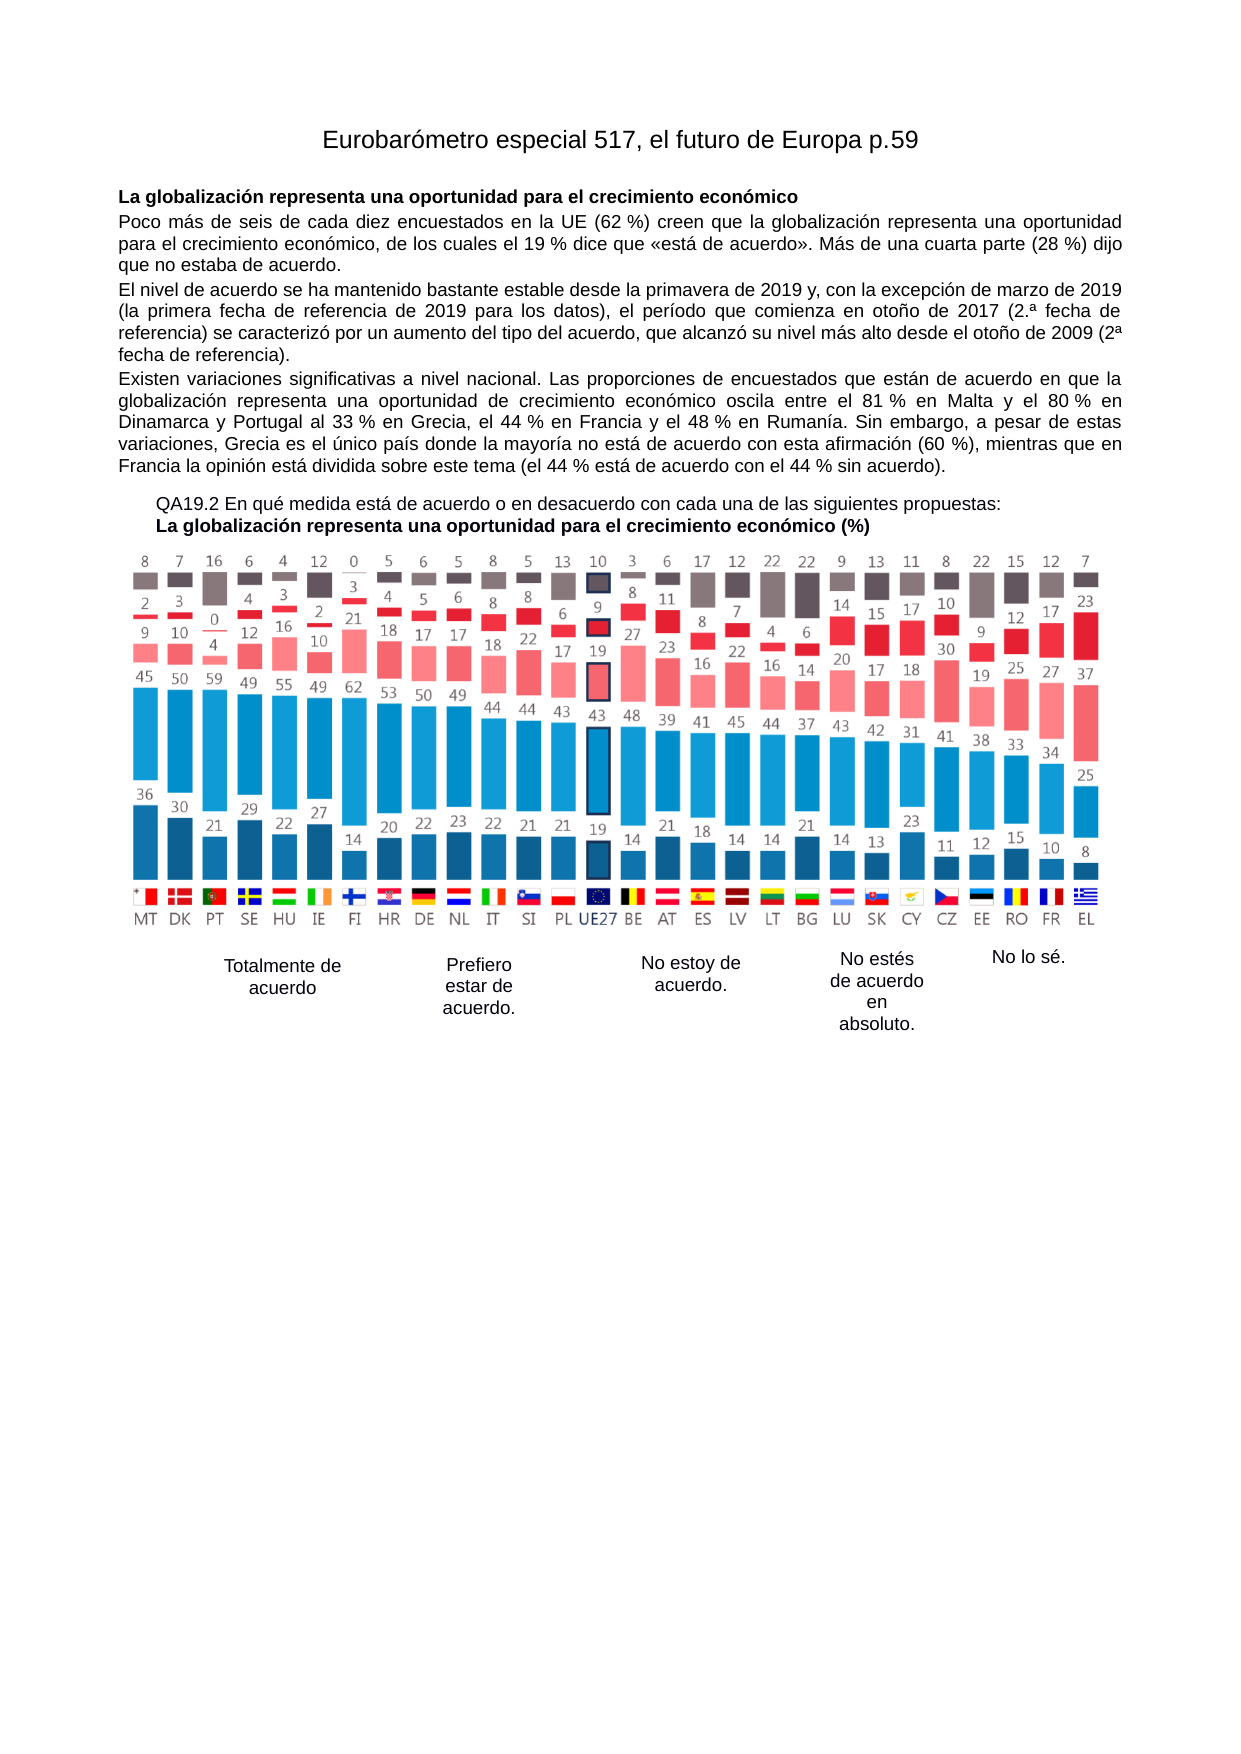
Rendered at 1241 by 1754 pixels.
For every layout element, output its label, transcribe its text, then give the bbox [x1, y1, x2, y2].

text El nivel de acuerdo se ha mantenido bastante estable desde la primavera de 2019 y, con la excepción de marzo de 2019 (la primera fecha de referencia de 2019 para los datos), el período que comienza en otoño de 2017 (2.ª fecha de referencia) se caracterizó por un aumento del tipo del acuerdo, que alcanzó su nivel más alto desde el otoño de 2009 (2ª fecha de referencia). [118, 279, 1122, 365]
text Existen variaciones significativas a nivel nacional. Las proporciones de encuestados que están de acuerdo en que la globalización representa una oportunidad de crecimiento económico oscila entre el 81 % en Malta y el 80 % en Dinamarca y Portugal al 33 % en Grecia, el 44 % en Francia y el 48 % en Rumanía. Sin embargo, a pesar de estas variaciones, Grecia es el único país donde la mayoría no está de acuerdo con esta afirmación (60 %), mientras que en Francia la opinión está dividida sobre este tema (el 44 % está de acuerdo con el 44 % sin acuerdo). [118, 368, 1122, 476]
text Poco más de seis de cada diez encuestados en la UE (62 %) creen que la globalización representa una oportunidad para el crecimiento económico, de los cuales el 19 % dice que «está de acuerdo». Más de una cuarta parte (28 %) dijo que no estaba de acuerdo. [118, 211, 1122, 276]
text La globalización representa una oportunidad para el crecimiento económico [118, 186, 1122, 208]
picture [123, 552, 1110, 928]
